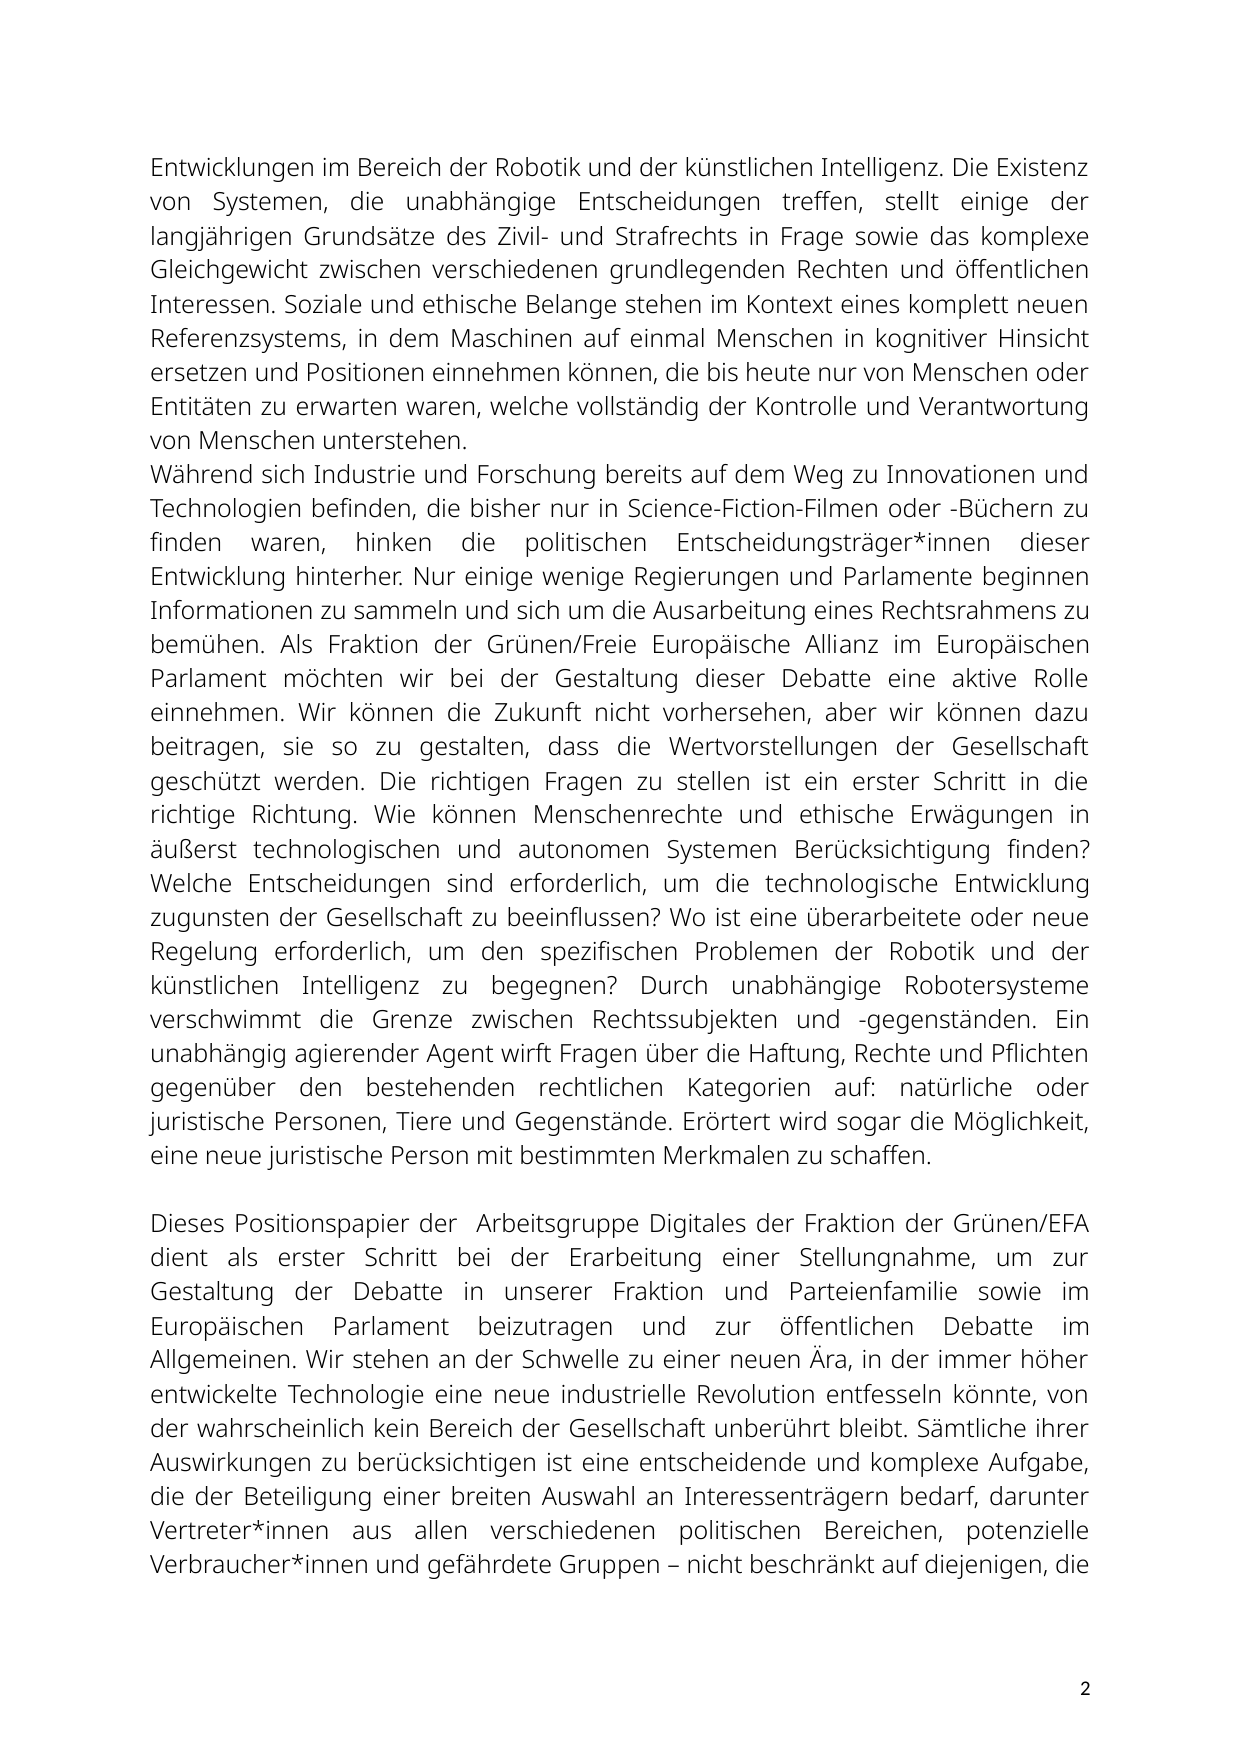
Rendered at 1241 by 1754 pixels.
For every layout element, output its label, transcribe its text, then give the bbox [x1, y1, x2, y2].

text Dieses Positionspapier der Arbeitsgruppe Digitales der Fraktion der Grünen/EFA dient als erster Schritt bei der Erarbeitung einer Stellungnahme, um zur Gestaltung der Debatte in un­serer Fraktion und Parteienfamilie sowie im Europäischen Parlament beizutragen und zur öf­fentlichen Debatte im Allgemeinen. Wir stehen an der Schwelle zu einer neuen Ära, in der immer höher entwickelte Technologie eine neue industrielle Revolution entfesseln könnte, von der wahrscheinlich kein Bereich der Gesellschaft unberührt bleibt. Sämtliche ihrer Aus­wirkungen zu berücksichtigen ist eine entscheidende und komplexe Aufgabe, die der Beteili­gung einer breiten Auswahl an Interessenträgern bedarf, darunter Vertreter*innen aus allen verschiedenen politischen Bereichen, potenzielle Verbraucher*innen und gefährdete Grup­pen – nicht beschränkt auf diejenigen, die [150, 1206, 1090, 1581]
text Entwicklungen im Bereich der Robotik und der künstlichen Intelligenz. Die Existenz von Systemen, die unabhängige Entscheidungen treffen, stellt einige der langjährigen Grund­sätze des Zivil- und Strafrechts in Frage sowie das komplexe Gleichgewicht zwischen ver­schiedenen grundlegenden Rechten und öffentlichen Interessen. Soziale und ethische Belange stehen im Kontext eines komplett neuen Referenzsystems, in dem Maschinen auf einmal Menschen in kognitiver Hinsicht ersetzen und Positionen einnehmen können, die bis heute nur von Menschen oder Entitäten zu erwarten waren, welche vollständig der Kontrolle und Verantwortung von Menschen unterstehen. [150, 150, 1090, 457]
text Während sich Industrie und Forschung bereits auf dem Weg zu Innovationen und Technolo­gien befinden, die bisher nur in Science-Fiction-Filmen oder -Büchern zu finden waren, hin­ken die politischen Entscheidungsträger*innen dieser Entwicklung hinterher. Nur einige we­nige Regierungen und Parlamente beginnen Informationen zu sammeln und sich um die Aus­arbeitung eines Rechtsrahmens zu bemühen. Als Fraktion der Grünen/Freie Europäische Alli­anz im Europäischen Parlament möchten wir bei der Gestaltung dieser Debatte eine aktive Rolle einnehmen. Wir können die Zukunft nicht vorhersehen, aber wir können dazu beitra­gen, sie so zu gestalten, dass die Wertvorstellungen der Gesellschaft geschützt werden. Die richtigen Fragen zu stellen ist ein erster Schritt in die richtige Richtung. Wie können Men­schenrechte und ethische Erwägungen in äußerst technologischen und autonomen Syste­men Berücksichtigung finden? Welche Entscheidungen sind erforderlich, um die technologi­sche Entwicklung zugunsten der Gesellschaft zu beeinflussen? Wo ist eine überarbeitete oder neue Regelung erforderlich, um den spezifischen Problemen der Robotik und der künstlichen Intelligenz zu begegnen? Durch unabhängige Robotersysteme verschwimmt die Grenze zwischen Rechtssubjekten und -gegenständen. Ein unabhängig agierender Agent wirft Fragen über die Haftung, Rechte und Pflichten gegenüber den bestehenden rechtlichen Kategorien auf: natürliche oder juristische Personen, Tiere und Gegenstände. Erörtert wird sogar die Möglichkeit, eine neue juristische Person mit bestimmten Merkmalen zu schaffen. [150, 457, 1090, 1172]
